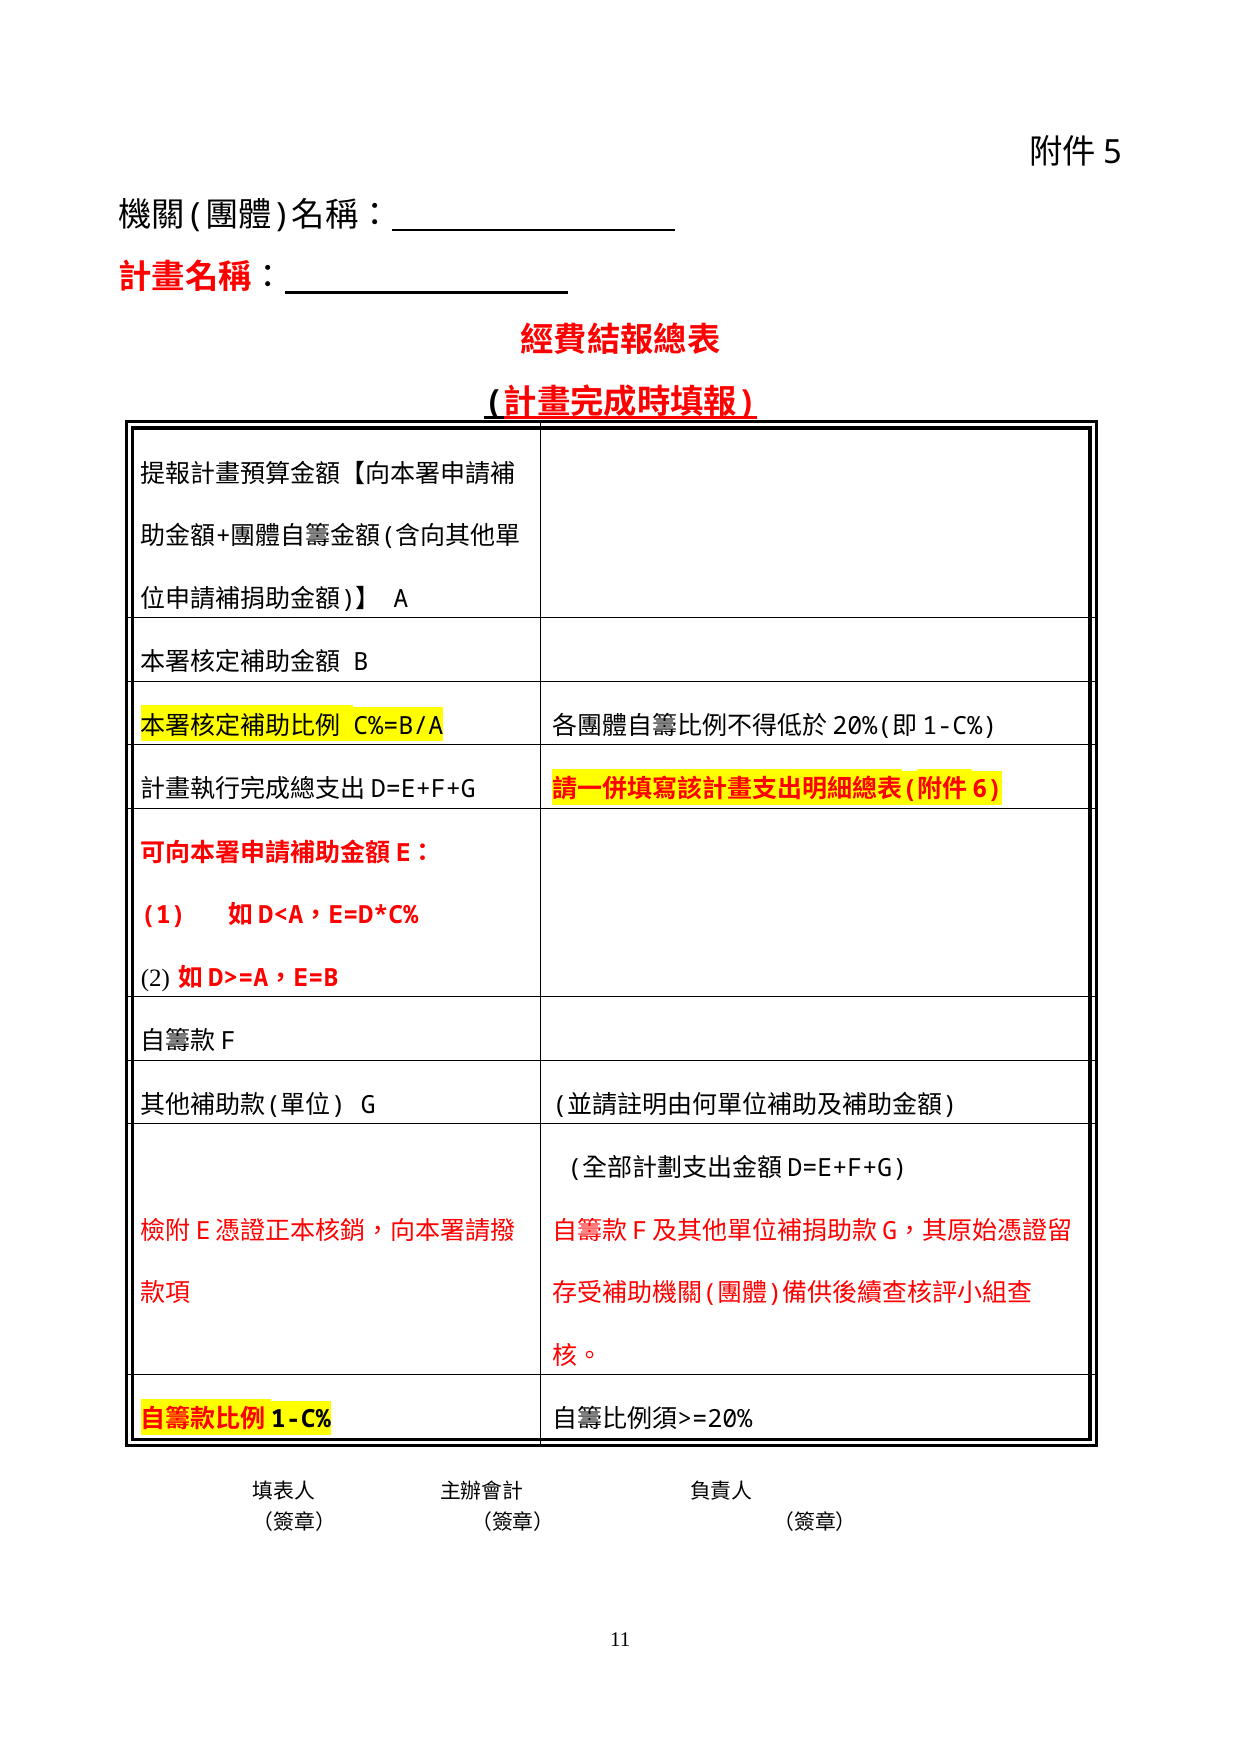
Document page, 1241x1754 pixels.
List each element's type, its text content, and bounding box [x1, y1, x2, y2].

table_cell 自籌款比例1-C% [134, 1375, 540, 1438]
text 經費結報總表 [118, 295, 1122, 358]
text 計畫名稱： [118, 233, 1122, 295]
table_cell 計畫執行完成總支出D=E+F+G [134, 745, 540, 808]
table_cell 各團體自籌比例不得低於20%(即1-C%) [541, 682, 1088, 744]
table_cell [541, 809, 1088, 996]
text 機關(團體)名稱： [118, 170, 1122, 233]
table_cell (並請註明由何單位補助及補助金額) [541, 1061, 1088, 1123]
table_cell (全部計劃支出金額D=E+F+G) 自籌款F及其他單位補捐助款G，其原始憑證留存受補助機關(團體)備供後續查核評小組查核。 [541, 1124, 1088, 1374]
table_cell 請一併填寫該計畫支出明細總表(附件6) [541, 745, 1088, 808]
table_cell [541, 997, 1088, 1060]
table_header 提報計畫預算金額【向本署申請補助金額+團體自籌金額(含向其他單位申請補捐助金額)】 A [129, 423, 540, 617]
text 附件5 [118, 108, 1122, 170]
table_cell 自籌款F [134, 997, 540, 1060]
table_cell 自籌比例須>=20% [541, 1375, 1088, 1438]
table_cell 檢附E憑證正本核銷，向本署請撥款項 [134, 1124, 540, 1374]
table_cell 可向本署申請補助金額E： 如D<A，E=D*C% 如D>=A，E=B [134, 809, 540, 996]
table_cell 本署核定補助金額 B [134, 618, 540, 681]
text (計畫完成時填報) [118, 358, 1122, 420]
table_cell 其他補助款(單位) G [134, 1061, 540, 1123]
table_cell 本署核定補助比例 C%=B/A [134, 682, 540, 744]
table_header [541, 423, 1093, 617]
table_header [541, 430, 1088, 617]
table_cell [541, 618, 1088, 681]
